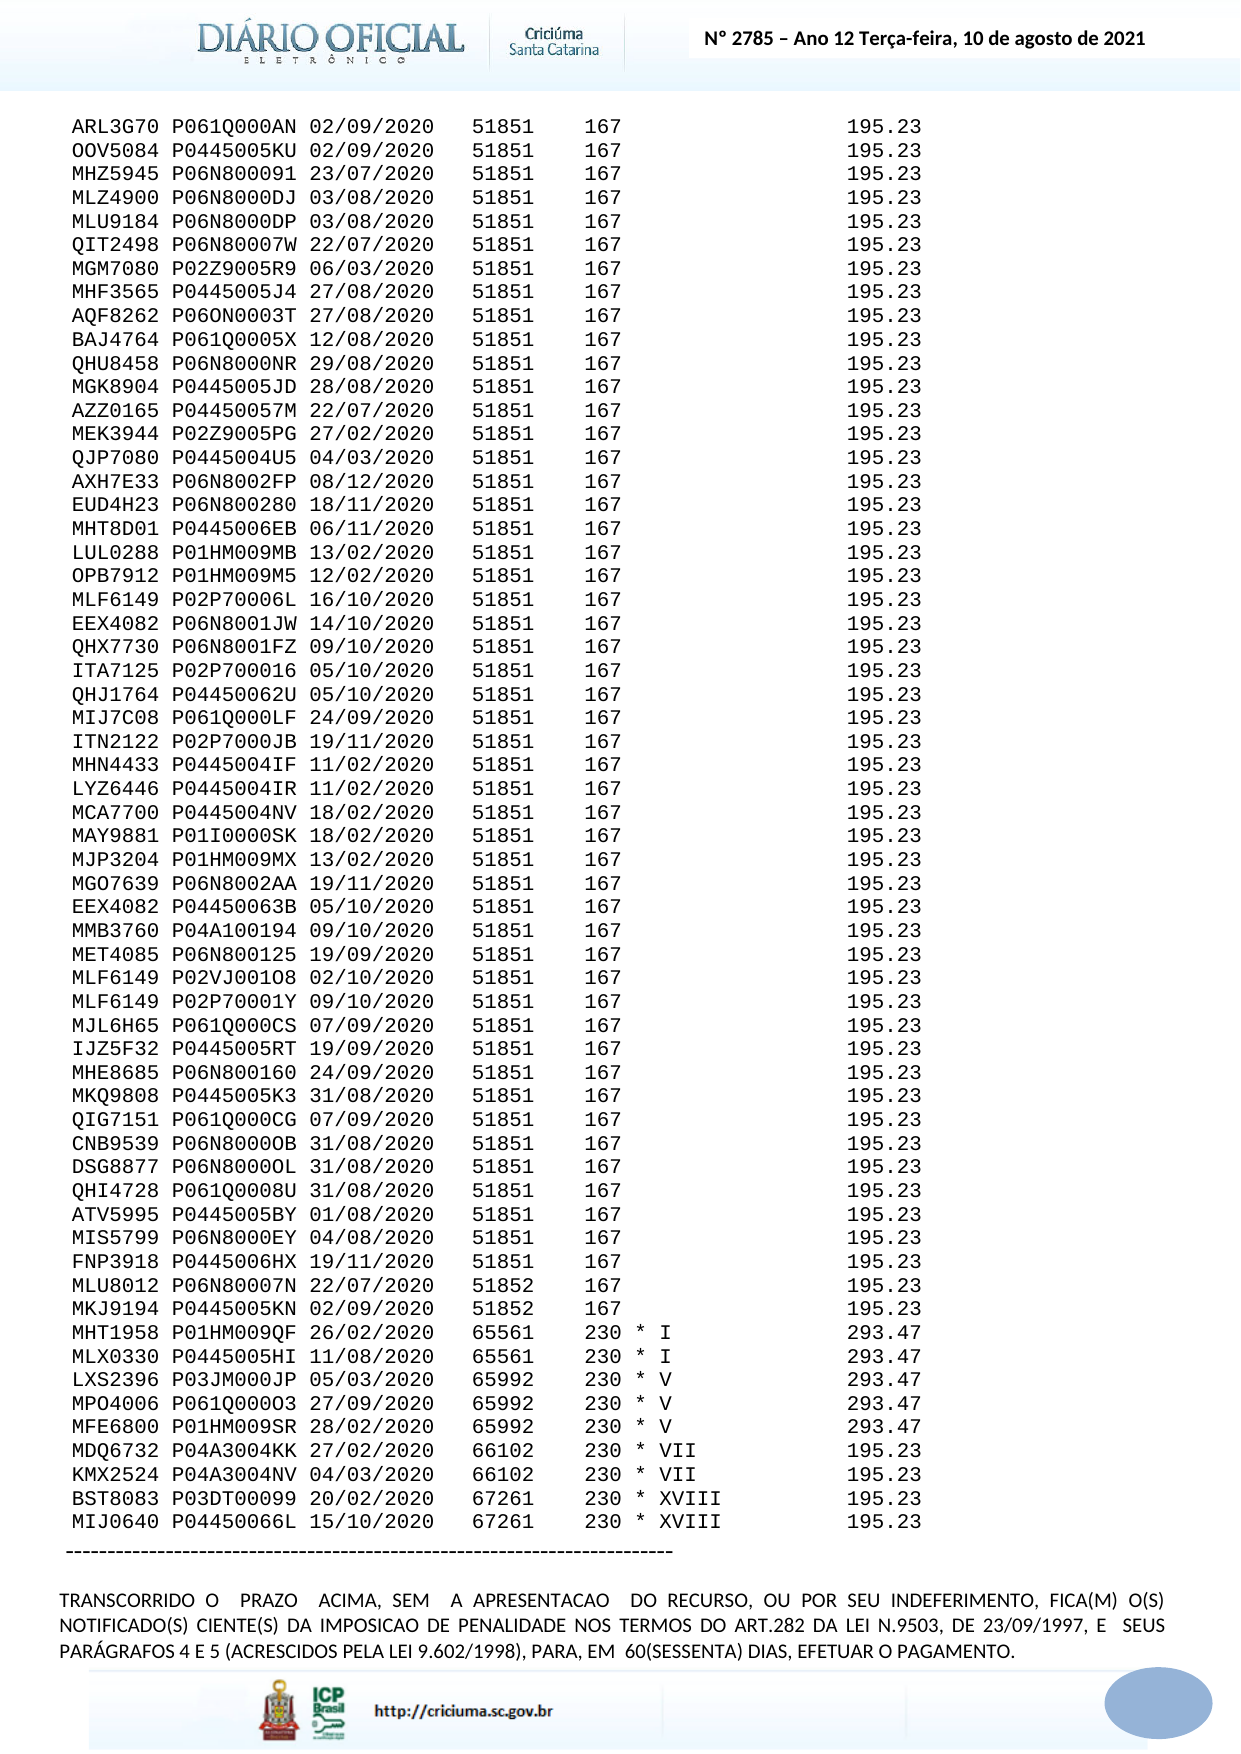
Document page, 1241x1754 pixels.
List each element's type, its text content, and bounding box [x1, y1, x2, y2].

text OOV5084 P0445005KU 02/09/2020 51851 167 195.23 [59, 140, 1181, 163]
text MLX0330 P0445005HI 11/08/2020 65561 230 * I 293.47 [59, 1346, 1181, 1369]
text MHT8D01 P0445006EB 06/11/2020 51851 167 195.23 [59, 518, 1181, 542]
text MLF6149 P02P70001Y 09/10/2020 51851 167 195.23 [59, 991, 1181, 1014]
text MHF3565 P0445005J4 27/08/2020 51851 167 195.23 [59, 282, 1181, 305]
text DSG8877 P06N8000OL 31/08/2020 51851 167 195.23 [59, 1156, 1181, 1180]
text ITA7125 P02P700016 05/10/2020 51851 167 195.23 [59, 660, 1181, 683]
text AQF8262 P06ON0003T 27/08/2020 51851 167 195.23 [59, 305, 1181, 329]
text MLU9184 P06N8000DP 03/08/2020 51851 167 195.23 [59, 211, 1181, 234]
text AXH7E33 P06N8002FP 08/12/2020 51851 167 195.23 [59, 471, 1181, 494]
text MLU8012 P06N80007N 22/07/2020 51852 167 195.23 [59, 1275, 1181, 1298]
text MGM7080 P02Z9005R9 06/03/2020 51851 167 195.23 [59, 258, 1181, 282]
text QHJ1764 P04450062U 05/10/2020 51851 167 195.23 [59, 683, 1181, 707]
text LXS2396 P03JM000JP 05/03/2020 65992 230 * V 293.47 [59, 1369, 1181, 1393]
text ARL3G70 P061Q000AN 02/09/2020 51851 167 195.23 [59, 116, 1181, 140]
text BAJ4764 P061Q0005X 12/08/2020 51851 167 195.23 [59, 329, 1181, 352]
text QJP7080 P0445004U5 04/03/2020 51851 167 195.23 [59, 447, 1181, 471]
text MIS5799 P06N8000EY 04/08/2020 51851 167 195.23 [59, 1227, 1181, 1251]
text IJZ5F32 P0445005RT 19/09/2020 51851 167 195.23 [59, 1038, 1181, 1062]
text MAY9881 P01I0000SK 18/02/2020 51851 167 195.23 [59, 825, 1181, 849]
text MHE8685 P06N800160 24/09/2020 51851 167 195.23 [59, 1062, 1181, 1086]
text MHT1958 P01HM009QF 26/02/2020 65561 230 * I 293.47 [59, 1322, 1181, 1346]
text ATV5995 P0445005BY 01/08/2020 51851 167 195.23 [59, 1204, 1181, 1227]
text MGO7639 P06N8002AA 19/11/2020 51851 167 195.23 [59, 873, 1181, 896]
text MPO4006 P061Q000O3 27/09/2020 65992 230 * V 293.47 [59, 1393, 1181, 1417]
text MLF6149 P02VJ001O8 02/10/2020 51851 167 195.23 [59, 967, 1181, 991]
text MKJ9194 P0445005KN 02/09/2020 51852 167 195.23 [59, 1298, 1181, 1322]
text MIJ0640 P04450066L 15/10/2020 67261 230 * XVIII 195.23 [59, 1511, 1181, 1535]
text MMB3760 P04A100194 09/10/2020 51851 167 195.23 [59, 920, 1181, 944]
text QHU8458 P06N8000NR 29/08/2020 51851 167 195.23 [59, 352, 1181, 376]
text MJP3204 P01HM009MX 13/02/2020 51851 167 195.23 [59, 849, 1181, 873]
text MLF6149 P02P70006L 16/10/2020 51851 167 195.23 [59, 589, 1181, 613]
text MCA7700 P0445004NV 18/02/2020 51851 167 195.23 [59, 802, 1181, 825]
text MDQ6732 P04A3004KK 27/02/2020 66102 230 * VII 195.23 [59, 1440, 1181, 1464]
text QHI4728 P061Q0008U 31/08/2020 51851 167 195.23 [59, 1180, 1181, 1204]
text QIG7151 P061Q000CG 07/09/2020 51851 167 195.23 [59, 1109, 1181, 1133]
text ITN2122 P02P7000JB 19/11/2020 51851 167 195.23 [59, 731, 1181, 754]
text EUD4H23 P06N800280 18/11/2020 51851 167 195.23 [59, 494, 1181, 518]
text MET4085 P06N800125 19/09/2020 51851 167 195.23 [59, 944, 1181, 967]
text MFE6800 P01HM009SR 28/02/2020 65992 230 * V 293.47 [59, 1417, 1181, 1440]
text TRANSCORRIDO O PRAZO ACIMA, SEM A APRESENTACAO DO RECURSO, OU POR SEU INDEFERIMENTO, FICA(M) O(S) NOTIFICADO(S) CIENTE(S) DA IMPOSICAO DE PENALIDADE NOS TERMOS DO ART.282 DA LEI N.9503, DE 23/09/1997, E SEUS PARÁGRAFOS 4 E 5 (ACRESCIDOS PELA LEI 9.602/1998), PARA, EM 60(SESSENTA) DIAS, EFETUAR O PAGAMENTO. [59, 1587, 1167, 1663]
text KMX2524 P04A3004NV 04/03/2020 66102 230 * VII 195.23 [59, 1464, 1181, 1487]
text OPB7912 P01HM009M5 12/02/2020 51851 167 195.23 [59, 565, 1181, 589]
text EEX4082 P04450063B 05/10/2020 51851 167 195.23 [59, 896, 1181, 920]
text FNP3918 P0445006HX 19/11/2020 51851 167 195.23 [59, 1251, 1181, 1275]
text LUL0288 P01HM009MB 13/02/2020 51851 167 195.23 [59, 542, 1181, 565]
text QHX7730 P06N8001FZ 09/10/2020 51851 167 195.23 [59, 636, 1181, 660]
text LYZ6446 P0445004IR 11/02/2020 51851 167 195.23 [59, 778, 1181, 802]
text MHN4433 P0445004IF 11/02/2020 51851 167 195.23 [59, 754, 1181, 778]
text MEK3944 P02Z9005PG 27/02/2020 51851 167 195.23 [59, 423, 1181, 447]
text MHZ5945 P06N800091 23/07/2020 51851 167 195.23 [59, 163, 1181, 187]
text EEX4082 P06N8001JW 14/10/2020 51851 167 195.23 [59, 613, 1181, 636]
text MIJ7C08 P061Q000LF 24/09/2020 51851 167 195.23 [59, 707, 1181, 731]
text QIT2498 P06N80007W 22/07/2020 51851 167 195.23 [59, 234, 1181, 258]
text BST8083 P03DT00099 20/02/2020 67261 230 * XVIII 195.23 [59, 1487, 1181, 1511]
text MJL6H65 P061Q000CS 07/09/2020 51851 167 195.23 [59, 1014, 1181, 1038]
text CNB9539 P06N8000OB 31/08/2020 51851 167 195.23 [59, 1133, 1181, 1156]
text MLZ4900 P06N8000DJ 03/08/2020 51851 167 195.23 [59, 187, 1181, 211]
text MGK8904 P0445005JD 28/08/2020 51851 167 195.23 [59, 376, 1181, 400]
text AZZ0165 P04450057M 22/07/2020 51851 167 195.23 [59, 400, 1181, 423]
text ------------------------------------------------------------------------- [59, 1535, 1181, 1563]
text MKQ9808 P0445005K3 31/08/2020 51851 167 195.23 [59, 1086, 1181, 1109]
